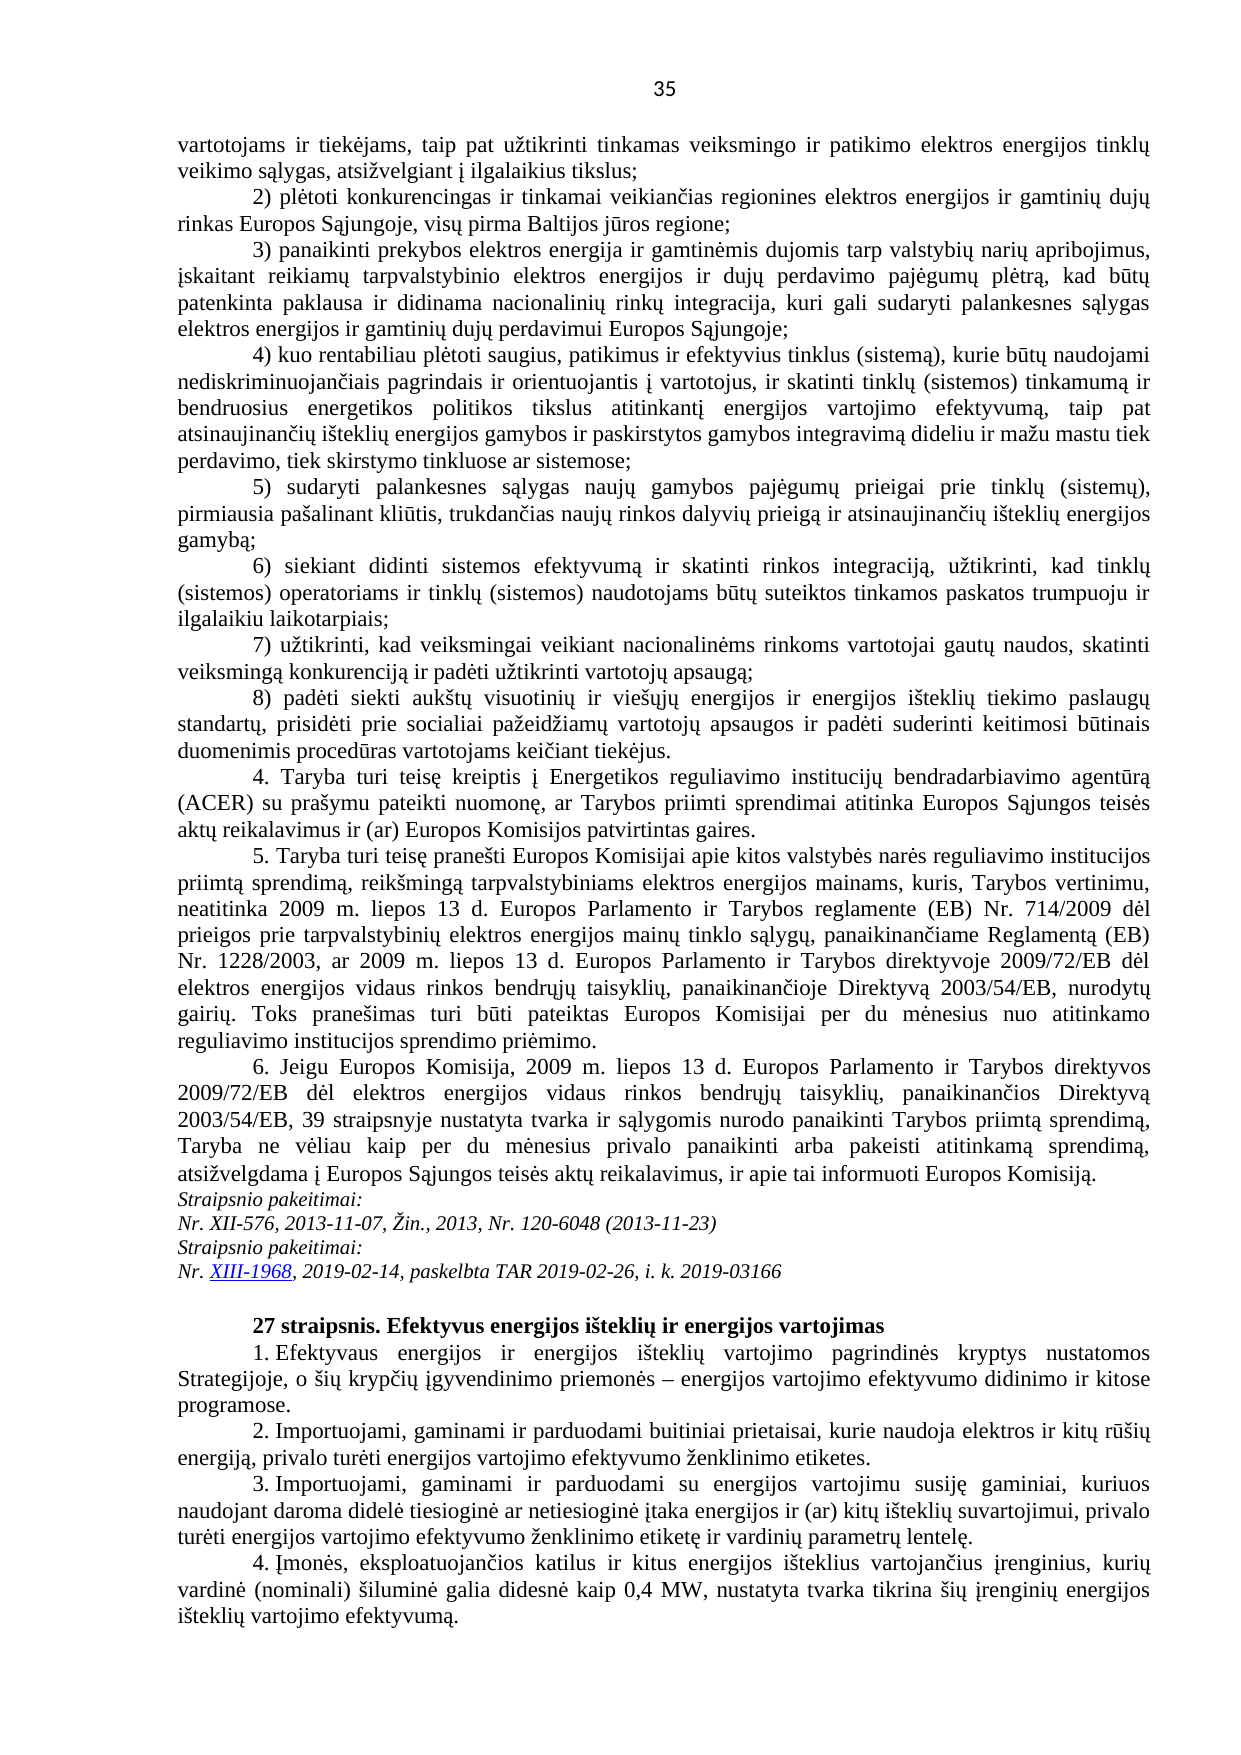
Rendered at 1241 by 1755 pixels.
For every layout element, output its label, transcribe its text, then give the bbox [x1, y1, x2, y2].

text 5) sudaryti palankesnes sąlygas naujų gamybos pajėgumų prieigai prie tinklų (sistemų), pirmiausia pašalinant kliūtis, trukdančias naujų rinkos dalyvių prieigą ir atsinaujinančių išteklių energijos gamybą; [177, 473, 1152, 552]
text 5. Taryba turi teisę pranešti Europos Komisijai apie kitos valstybės narės reguliavimo institucijos priimtą sprendimą, reikšmingą tarpvalstybiniams elektros energijos mainams, kuris, Tarybos vertinimu, neatitinka 2009 m. liepos 13 d. Europos Parlamento ir Tarybos reglamente (EB) Nr. 714/2009 dėl prieigos prie tarpvalstybinių elektros energijos mainų tinklo sąlygų, panaikinančiame Reglamentą (EB) Nr. 1228/2003, ar 2009 m. liepos 13 d. Europos Parlamento ir Tarybos direktyvoje 2009/72/EB dėl elektros energijos vidaus rinkos bendrųjų taisyklių, panaikinančioje Direktyvą 2003/54/EB, nurodytų gairių. Toks pranešimas turi būti pateiktas Europos Komisijai per du mėnesius nuo atitinkamo reguliavimo institucijos sprendimo priėmimo. [177, 842, 1152, 1053]
text 6) siekiant didinti sistemos efektyvumą ir skatinti rinkos integraciją, užtikrinti, kad tinklų (sistemos) operatoriams ir tinklų (sistemos) naudotojams būtų suteiktos tinkamos paskatos trumpuoju ir ilgalaikiu laikotarpiais; [177, 552, 1152, 631]
text vartotojams ir tiekėjams, taip pat užtikrinti tinkamas veiksmingo ir patikimo elektros energijos tinklų veikimo sąlygas, atsižvelgiant į ilgalaikius tikslus; [177, 131, 1152, 183]
text Nr. XIII-1968, 2019-02-14, paskelbta TAR 2019-02-26, i. k. 2019-03166 [177, 1259, 1152, 1283]
text Straipsnio pakeitimai: [177, 1187, 1152, 1211]
text 2) plėtoti konkurencingas ir tinkamai veikiančias regionines elektros energijos ir gamtinių dujų rinkas Europos Sąjungoje, visų pirma Baltijos jūros regione; [177, 183, 1152, 236]
text 2. Importuojami, gaminami ir parduodami buitiniai prietaisai, kurie naudoja elektros ir kitų rūšių energiją, privalo turėti energijos vartojimo efektyvumo ženklinimo etiketes. [177, 1418, 1152, 1470]
text 3. Importuojami, gaminami ir parduodami su energijos vartojimu susiję gaminiai, kuriuos naudojant daroma didelė tiesioginė ar netiesioginė įtaka energijos ir (ar) kitų išteklių suvartojimui, privalo turėti energijos vartojimo efektyvumo ženklinimo etiketę ir vardinių parametrų lentelę. [177, 1470, 1152, 1549]
text 7) užtikrinti, kad veiksmingai veikiant nacionalinėms rinkoms vartotojai gautų naudos, skatinti veiksmingą konkurenciją ir padėti užtikrinti vartotojų apsaugą; [177, 631, 1152, 684]
text 6. Jeigu Europos Komisija, 2009 m. liepos 13 d. Europos Parlamento ir Tarybos direktyvos 2009/72/EB dėl elektros energijos vidaus rinkos bendrųjų taisyklių, panaikinančios Direktyvą 2003/54/EB, 39 straipsnyje nustatyta tvarka ir sąlygomis nurodo panaikinti Tarybos priimtą sprendimą, Taryba ne vėliau kaip per du mėnesius privalo panaikinti arba pakeisti atitinkamą sprendimą, atsižvelgdama į Europos Sąjungos teisės aktų reikalavimus, ir apie tai informuoti Europos Komisiją. [177, 1053, 1152, 1187]
text 1. Efektyvaus energijos ir energijos išteklių vartojimo pagrindinės kryptys nustatomos Strategijoje, o šių krypčių įgyvendinimo priemonės – energijos vartojimo efektyvumo didinimo ir kitose programose. [177, 1338, 1152, 1418]
text 4) kuo rentabiliau plėtoti saugius, patikimus ir efektyvius tinklus (sistemą), kurie būtų naudojami nediskriminuojančiais pagrindais ir orientuojantis į vartotojus, ir skatinti tinklų (sistemos) tinkamumą ir bendruosius energetikos politikos tikslus atitinkantį energijos vartojimo efektyvumą, taip pat atsinaujinančių išteklių energijos gamybos ir paskirstytos gamybos integravimą dideliu ir mažu mastu tiek perdavimo, tiek skirstymo tinkluose ar sistemose; [177, 341, 1152, 473]
text Nr. XII-576, 2013-11-07, Žin., 2013, Nr. 120-6048 (2013-11-23) [177, 1211, 1152, 1235]
text 27 straipsnis. Efektyvus energijos išteklių ir energijos vartojimas [177, 1312, 1152, 1338]
text 4. Taryba turi teisę kreiptis į Energetikos reguliavimo institucijų bendradarbiavimo agentūrą (ACER) su prašymu pateikti nuomonę, ar Tarybos priimti sprendimai atitinka Europos Sąjungos teisės aktų reikalavimus ir (ar) Europos Komisijos patvirtintas gaires. [177, 763, 1152, 842]
text 3) panaikinti prekybos elektros energija ir gamtinėmis dujomis tarp valstybių narių apribojimus, įskaitant reikiamų tarpvalstybinio elektros energijos ir dujų perdavimo pajėgumų plėtrą, kad būtų patenkinta paklausa ir didinama nacionalinių rinkų integracija, kuri gali sudaryti palankesnes sąlygas elektros energijos ir gamtinių dujų perdavimui Europos Sąjungoje; [177, 236, 1152, 341]
text 8) padėti siekti aukštų visuotinių ir viešųjų energijos ir energijos išteklių tiekimo paslaugų standartų, prisidėti prie socialiai pažeidžiamų vartotojų apsaugos ir padėti suderinti keitimosi būtinais duomenimis procedūras vartotojams keičiant tiekėjus. [177, 684, 1152, 763]
text 4. Įmonės, eksploatuojančios katilus ir kitus energijos išteklius vartojančius įrenginius, kurių vardinė (nominali) šiluminė galia didesnė kaip 0,4 MW, nustatyta tvarka tikrina šių įrenginių energijos išteklių vartojimo efektyvumą. [177, 1549, 1152, 1628]
text Straipsnio pakeitimai: [177, 1235, 1152, 1259]
